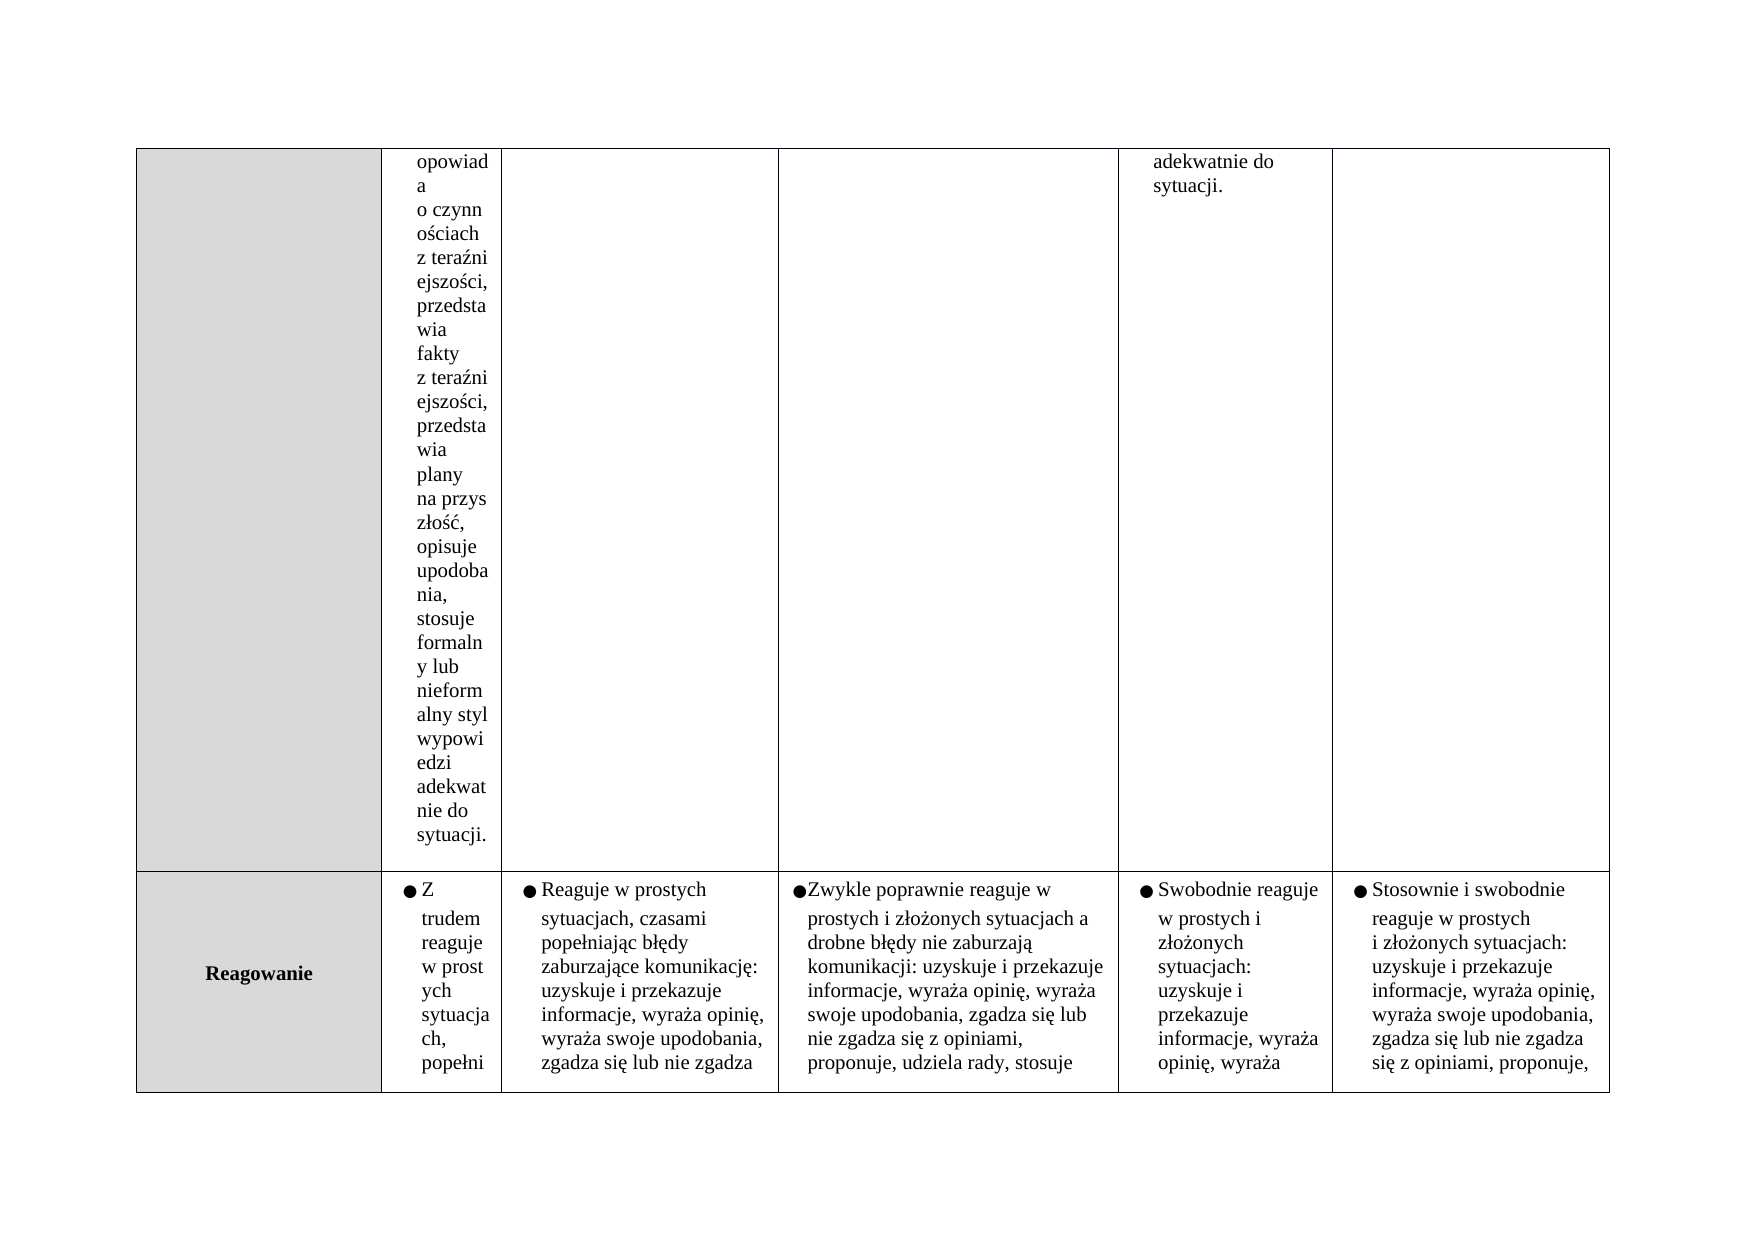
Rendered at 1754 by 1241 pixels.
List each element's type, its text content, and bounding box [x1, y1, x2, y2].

table_cell Reaguje w prostych sytuacjach, czasami popełniając błędy zaburzające komunikację: uzyskuje i przekazuje informacje, wyraża opinię, wyraża swoje upodobania, zgadza się lub nie zgadza [502, 872, 778, 1092]
table_cell Zwykle poprawnie reaguje w prostych i złożonych sytuacjach a drobne błędy nie zaburzają komunikacji: uzyskuje i przekazuje informacje, wyraża opinię, wyraża swoje upodobania, zgadza się lub nie zgadza się z opiniami, proponuje, udziela rady, stosuje [779, 872, 1118, 1092]
table_cell Reagowanie [137, 872, 381, 1092]
table_cell Stosownie i swobodnie reaguje w prostych i złożonych sytuacjach: uzyskuje i przekazuje informacje, wyraża opinię, wyraża swoje upodobania, zgadza się lub nie zgadza się z opiniami, proponuje, [1333, 872, 1609, 1092]
table_cell [502, 149, 778, 871]
table_cell Z trudem reaguje w prostych sytuacjach, popełni [382, 872, 501, 1092]
table_cell Swobodnie reaguje w prostych i złożonych sytuacjach: uzyskuje i przekazuje informacje, wyraża opinię, wyraża [1119, 872, 1332, 1092]
table_cell [137, 149, 381, 871]
table_cell [1333, 149, 1609, 871]
table_cell [779, 149, 1118, 871]
table_cell opowiada o czynnościach z teraźniejszości, przedstawia fakty z teraźniejszości, przedstawia plany na przyszłość, opisuje upodobania, stosuje formalny lub nieformalny styl wypowiedzi adekwatnie do sytuacji. [382, 149, 501, 871]
table_cell adekwatnie do sytuacji. [1119, 149, 1332, 871]
